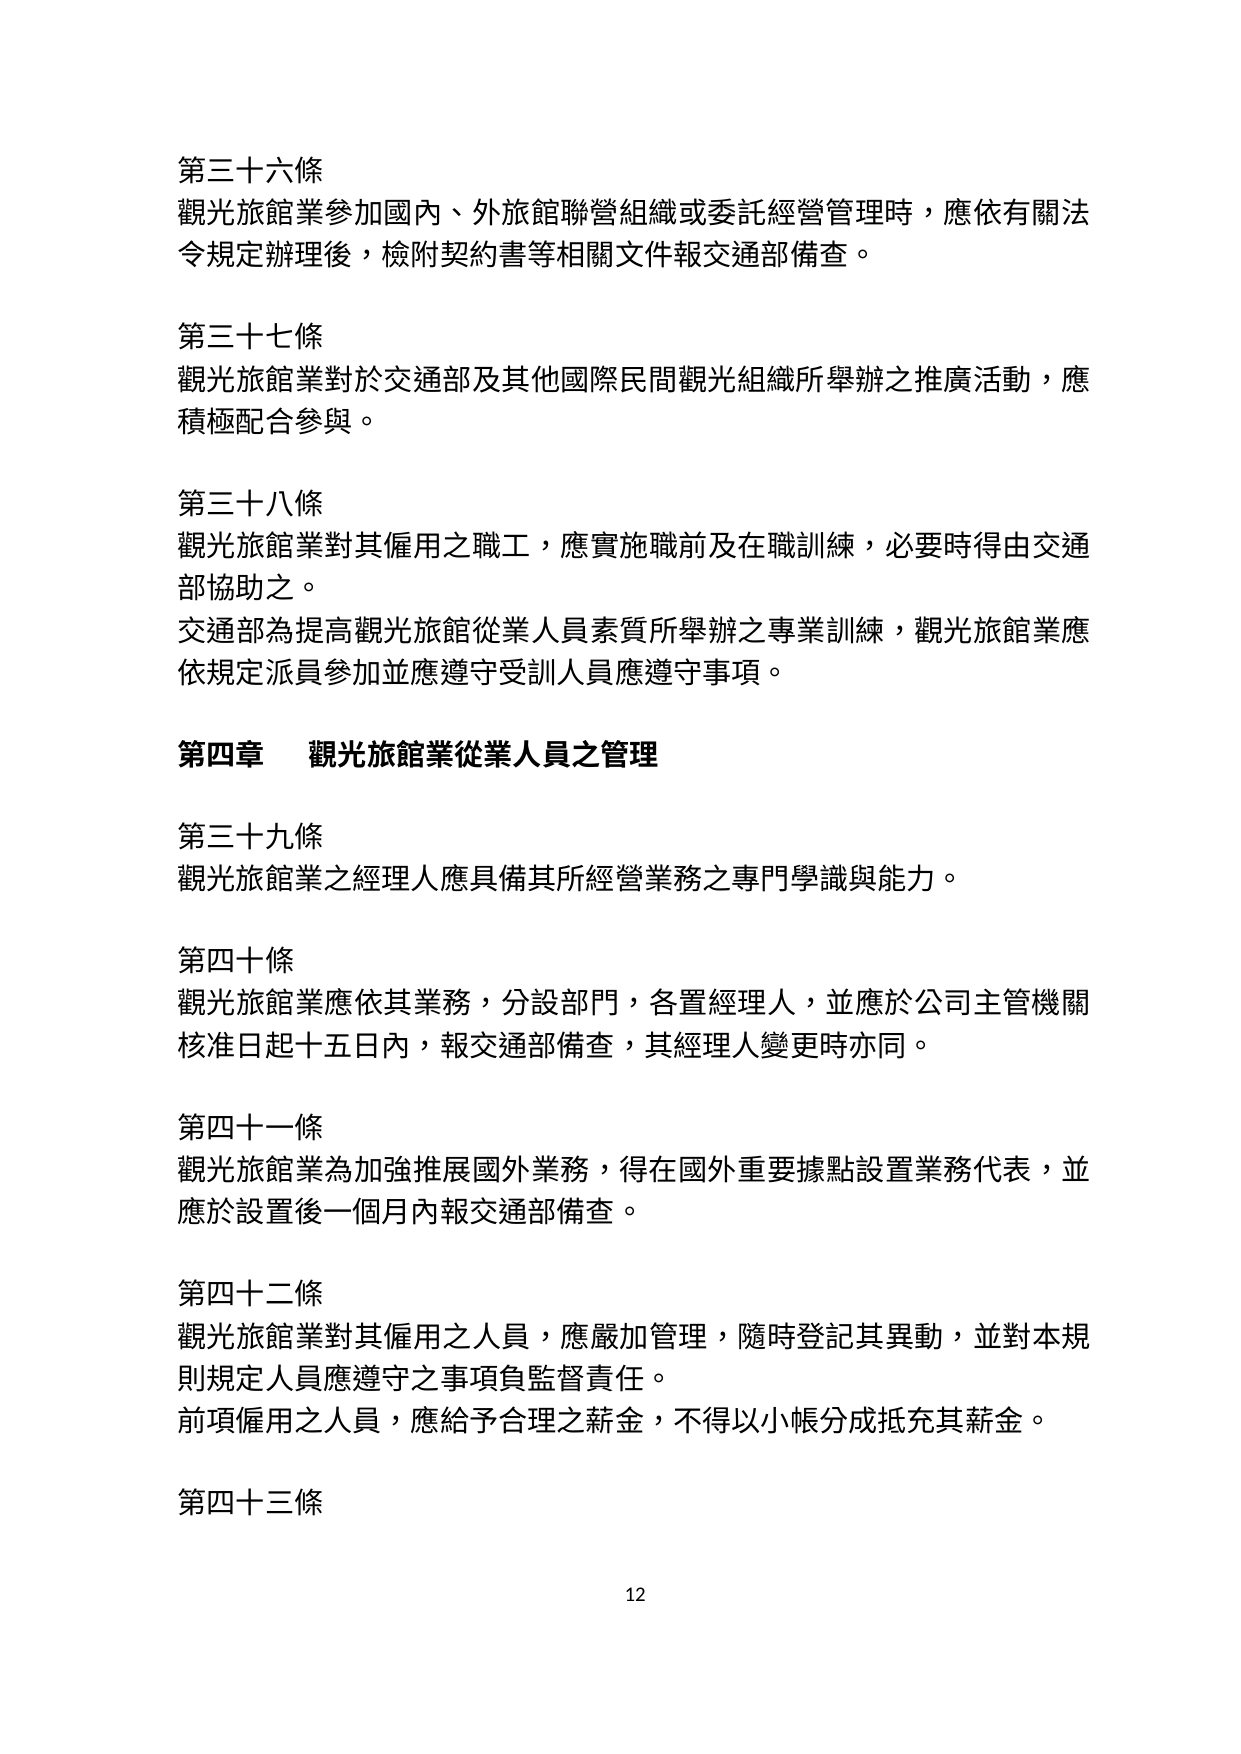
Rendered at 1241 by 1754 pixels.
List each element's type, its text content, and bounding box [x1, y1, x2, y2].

text 第四十三條 [177, 1480, 1092, 1522]
text 第四十一條 [177, 1104, 1092, 1147]
text 第三十六條 [177, 147, 1092, 189]
text 第三十九條 [177, 813, 1092, 856]
text 觀光旅館業對於交通部及其他國際民間觀光組織所舉辦之推廣活動，應積極配合參與。 [177, 356, 1092, 441]
text 第三十八條 [177, 480, 1092, 523]
text 觀光旅館業為加強推展國外業務，得在國外重要據點設置業務代表，並應於設置後一個月內報交通部備查。 [177, 1147, 1092, 1231]
text 觀光旅館業應依其業務，分設部門，各置經理人，並應於公司主管機關核准日起十五日內，報交通部備查，其經理人變更時亦同。 [177, 980, 1092, 1064]
text 第四章 觀光旅館業從業人員之管理 [177, 731, 1092, 774]
text 前項僱用之人員，應給予合理之薪金，不得以小帳分成抵充其薪金。 [177, 1398, 1092, 1440]
text 第四十二條 [177, 1271, 1092, 1313]
text 交通部為提高觀光旅館從業人員素質所舉辦之專業訓練，觀光旅館業應依規定派員參加並應遵守受訓人員應遵守事項。 [177, 607, 1092, 692]
text 觀光旅館業對其僱用之職工，應實施職前及在職訓練，必要時得由交通部協助之。 [177, 523, 1092, 607]
text 觀光旅館業對其僱用之人員，應嚴加管理，隨時登記其異動，並對本規則規定人員應遵守之事項負監督責任。 [177, 1313, 1092, 1398]
text 第三十七條 [177, 314, 1092, 356]
text 觀光旅館業之經理人應具備其所經營業務之專門學識與能力。 [177, 856, 1092, 898]
text 第四十條 [177, 938, 1092, 980]
text 觀光旅館業參加國內、外旅館聯營組織或委託經營管理時，應依有關法令規定辦理後，檢附契約書等相關文件報交通部備查。 [177, 189, 1092, 274]
